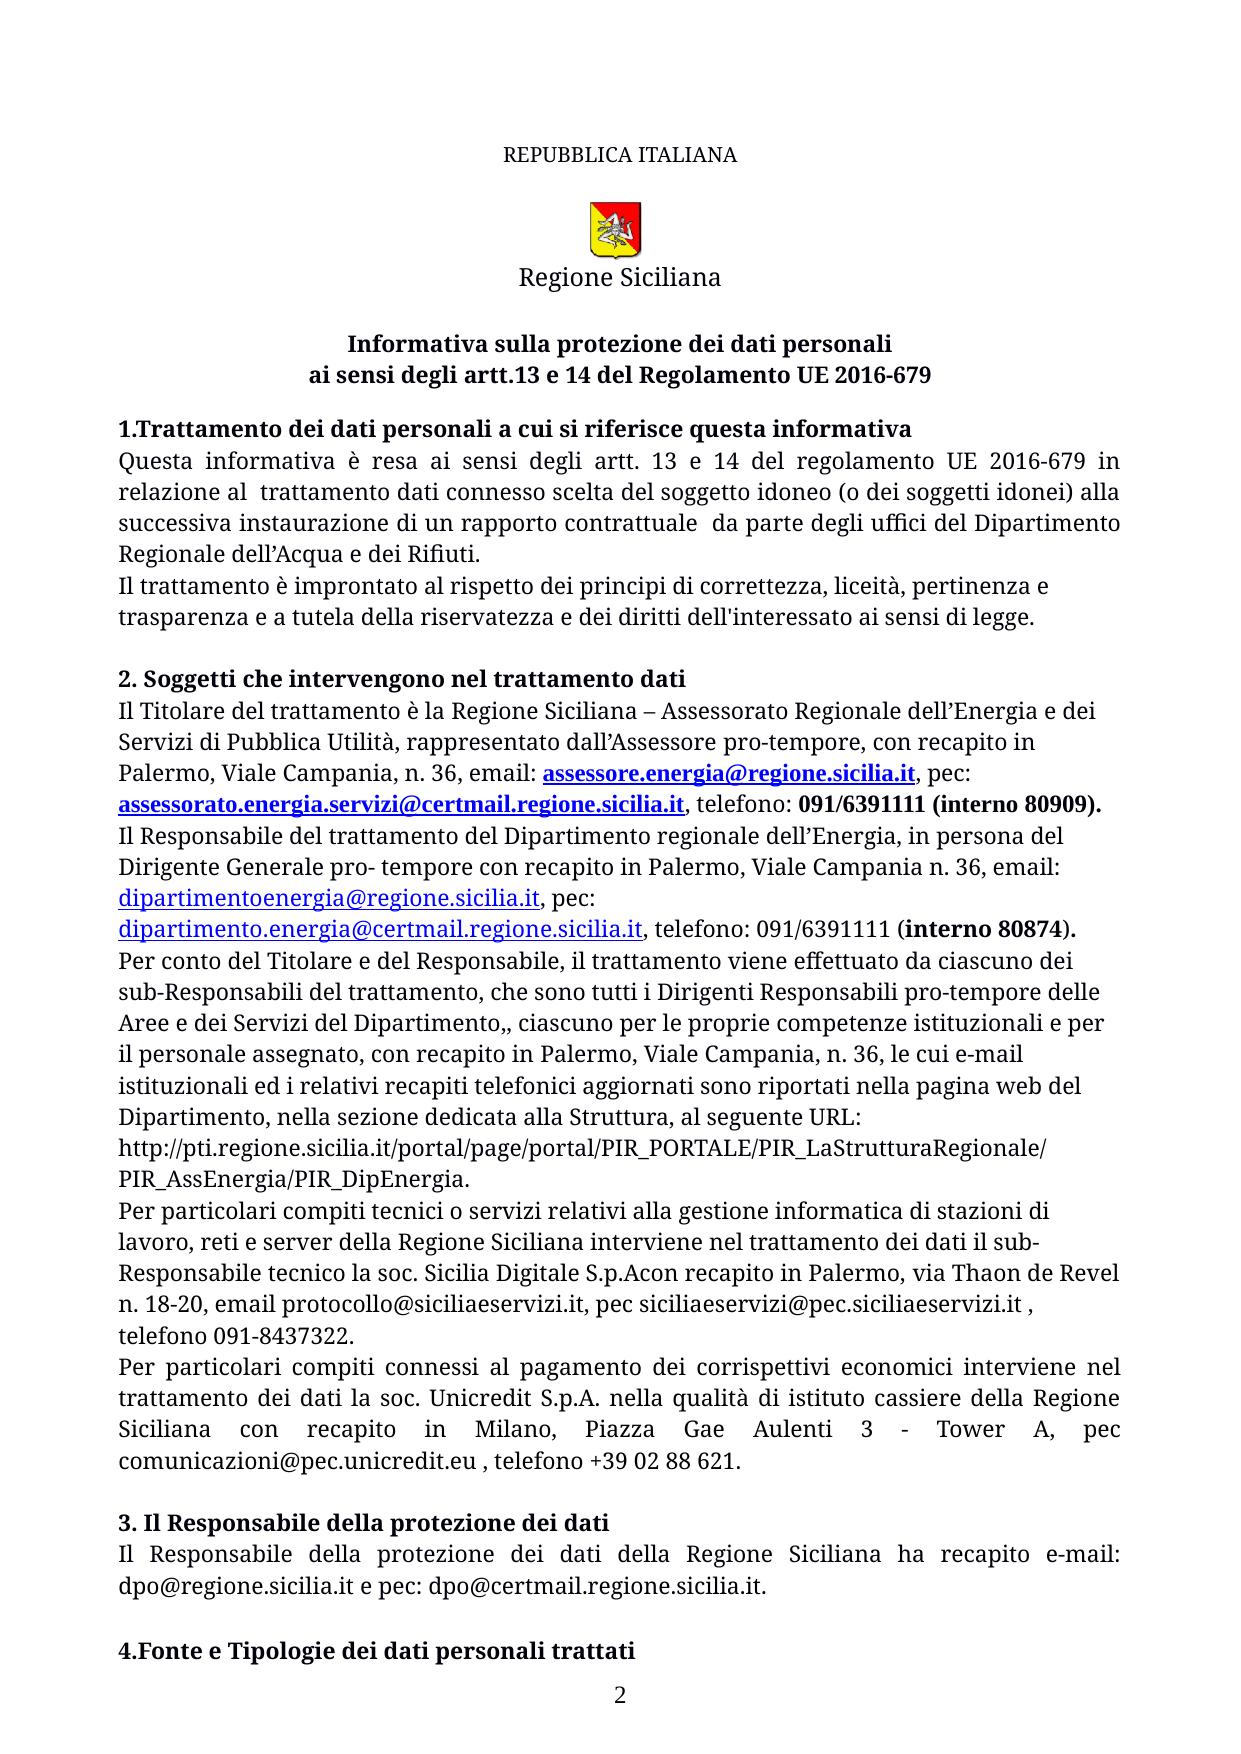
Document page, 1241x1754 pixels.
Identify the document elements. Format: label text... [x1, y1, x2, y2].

text Il Responsabile del trattamento del Dipartimento regionale dell’Energia, in persona del Dirigente Generale pro- tempore con recapito in Palermo, Viale Campania n. 36, email: dipartimentoenergia@regione.sicilia.it, pec: dipartimento.energia@certmail.regione.sicilia.it, telefono: 091/6391111 (interno 80874). [118, 820, 1122, 945]
text Informativa sulla protezione dei dati personali [118, 328, 1122, 359]
text Per particolari compiti connessi al pagamento dei corrispettivi economici interviene nel trattamento dei dati la soc. Unicredit S.p.A. nella qualità di istituto cassiere della Regione Siciliana con recapito in Milano, Piazza Gae Aulenti 3 - Tower A, pec comunicazioni@pec.unicredit.eu , telefono +39 02 88 621. [118, 1351, 1122, 1476]
picture [588, 200, 642, 260]
text 4.Fonte e Tipologie dei dati personali trattati [118, 1635, 1122, 1666]
text Il Responsabile della protezione dei dati della Regione Siciliana ha recapito e-mail: dpo@regione.sicilia.it e pec: dpo@certmail.regione.sicilia.it. [118, 1538, 1122, 1601]
text 2. Soggetti che intervengono nel trattamento dati [118, 663, 1122, 695]
text ai sensi degli artt.13 e 14 del Regolamento UE 2016-679 [118, 359, 1122, 391]
text 1.Trattamento dei dati personali a cui si riferisce questa informativa [118, 413, 1122, 445]
text REPUBBLICA ITALIANA [118, 140, 1122, 168]
text Regione Siciliana [118, 168, 1122, 294]
text Per conto del Titolare e del Responsabile, il trattamento viene effettuato da ciascuno dei sub-Responsabili del trattamento, che sono tutti i Dirigenti Responsabili pro-tempore delle Aree e dei Servizi del Dipartimento,, ciascuno per le proprie competenze istituzionali e per il personale assegnato, con recapito in Palermo, Viale Campania, n. 36, le cui e-mail istituzionali ed i relativi recapiti telefonici aggiornati sono riportati nella pagina web del Dipartimento, nella sezione dedicata alla Struttura, al seguente URL: http://pti.regione.sicilia.it/portal/page/portal/PIR_PORTALE/PIR_LaStrutturaRegionale/PIR_AssEnergia/PIR_DipEnergia. [118, 945, 1122, 1195]
text Il trattamento è improntato al rispetto dei principi di correttezza, liceità, pertinenza e trasparenza e a tutela della riservatezza e dei diritti dell'interessato ai sensi di legge. [118, 570, 1122, 632]
text Questa informativa è resa ai sensi degli artt. 13 e 14 del regolamento UE 2016-679 in relazione al trattamento dati connesso scelta del soggetto idoneo (o dei soggetti idonei) alla successiva instaurazione di un rapporto contrattuale da parte degli uffici del Dipartimento Regionale dell’Acqua e dei Rifiuti. [118, 445, 1122, 570]
text Il Titolare del trattamento è la Regione Siciliana – Assessorato Regionale dell’Energia e dei Servizi di Pubblica Utilità, rappresentato dall’Assessore pro-tempore, con recapito in Palermo, Viale Campania, n. 36, email: assessore.energia@regione.sicilia.it, pec: assessorato.energia.servizi@certmail.regione.sicilia.it, telefono: 091/6391111 (interno 80909). [118, 695, 1122, 820]
text 3. Il Responsabile della protezione dei dati [118, 1507, 1122, 1538]
text Per particolari compiti tecnici o servizi relativi alla gestione informatica di stazioni di lavoro, reti e server della Regione Siciliana interviene nel trattamento dei dati il sub-Responsabile tecnico la soc. Sicilia Digitale S.p.Acon recapito in Palermo, via Thaon de Revel n. 18-20, email protocollo@siciliaeservizi.it, pec siciliaeservizi@pec.siciliaeservizi.it , telefono 091-8437322. [118, 1195, 1122, 1351]
